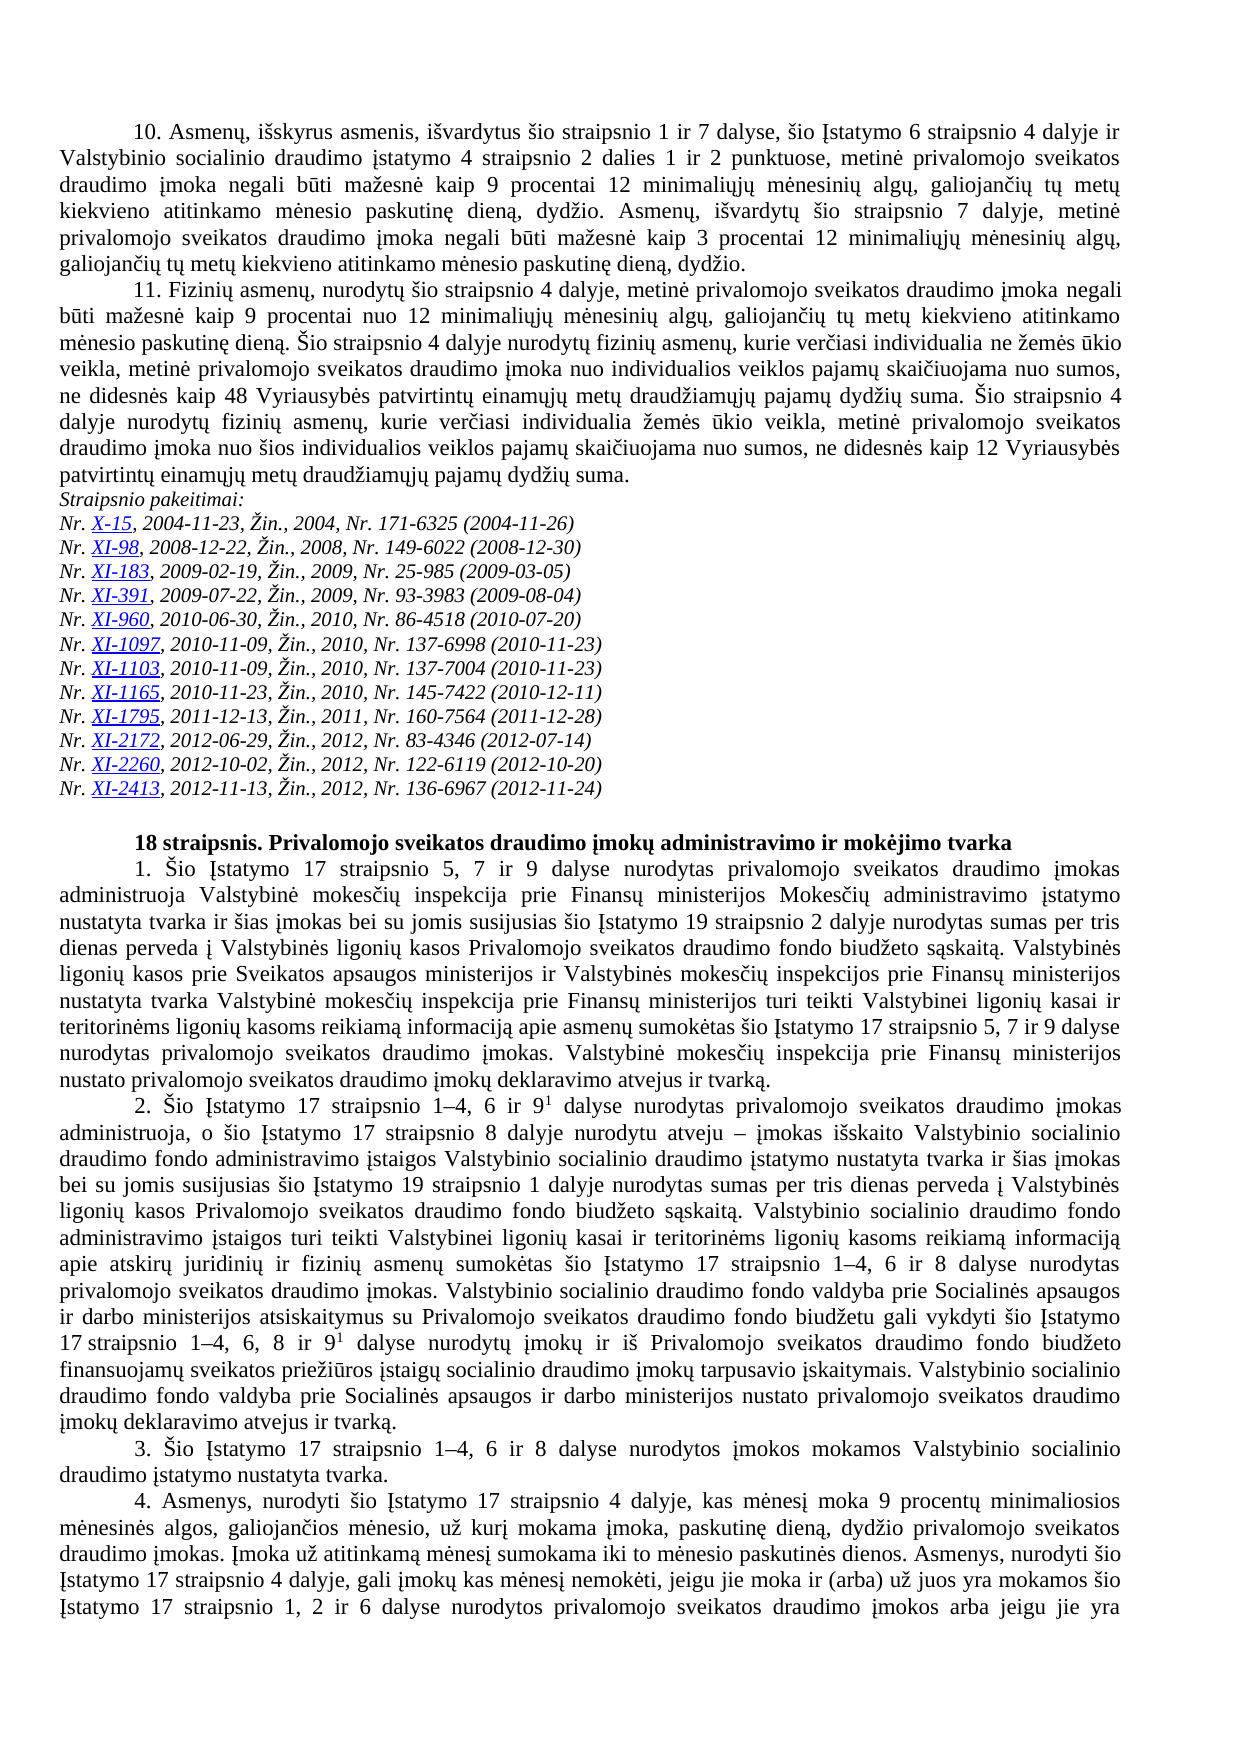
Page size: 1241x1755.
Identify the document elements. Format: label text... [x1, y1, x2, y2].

text Nr. XI-98, 2008-12-22, Žin., 2008, Nr. 149-6022 (2008-12-30) [59, 535, 1122, 559]
text 18 straipsnis. Privalomojo sveikatos draudimo įmokų administravimo ir mokėjimo tvarka [134, 829, 1122, 855]
text 10. Asmenų, išskyrus asmenis, išvardytus šio straipsnio 1 ir 7 dalyse, šio Įstatymo 6 straipsnio 4 dalyje ir Valstybinio socialinio draudimo įstatymo 4 straipsnio 2 dalies 1 ir 2 punktuose, metinė privalomojo sveikatos draudimo įmoka negali būti mažesnė kaip 9 procentai 12 minimaliųjų mėnesinių algų, galiojančių tų metų kiekvieno atitinkamo mėnesio paskutinę dieną, dydžio. Asmenų, išvardytų šio straipsnio 7 dalyje, metinė privalomojo sveikatos draudimo įmoka negali būti mažesnė kaip 3 procentai 12 minimaliųjų mėnesinių algų, galiojančių tų metų kiekvieno atitinkamo mėnesio paskutinę dieną, dydžio. [59, 118, 1122, 276]
text Nr. XI-1795, 2011-12-13, Žin., 2011, Nr. 160-7564 (2011-12-28) [59, 704, 1122, 728]
text Nr. XI-2413, 2012-11-13, Žin., 2012, Nr. 136-6967 (2012-11-24) [59, 776, 1122, 800]
text 1. Šio Įstatymo 17 straipsnio 5, 7 ir 9 dalyse nurodytas privalomojo sveikatos draudimo įmokas administruoja Valstybinė mokesčių inspekcija prie Finansų ministerijos Mokesčių administravimo įstatymo nustatyta tvarka ir šias įmokas bei su jomis susijusias šio Įstatymo 19 straipsnio 2 dalyje nurodytas sumas per tris dienas perveda į Valstybinės ligonių kasos Privalomojo sveikatos draudimo fondo biudžeto sąskaitą. Valstybinės ligonių kasos prie Sveikatos apsaugos ministerijos ir Valstybinės mokesčių inspekcijos prie Finansų ministerijos nustatyta tvarka Valstybinė mokesčių inspekcija prie Finansų ministerijos turi teikti Valstybinei ligonių kasai ir teritorinėms ligonių kasoms reikiamą informaciją apie asmenų sumokėtas šio Įstatymo 17 straipsnio 5, 7 ir 9 dalyse nurodytas privalomojo sveikatos draudimo įmokas. Valstybinė mokesčių inspekcija prie Finansų ministerijos nustato privalomojo sveikatos draudimo įmokų deklaravimo atvejus ir tvarką. [59, 855, 1122, 1092]
text Nr. XI-1103, 2010-11-09, Žin., 2010, Nr. 137-7004 (2010-11-23) [59, 656, 1122, 679]
text 11. Fizinių asmenų, nurodytų šio straipsnio 4 dalyje, metinė privalomojo sveikatos draudimo įmoka negali būti mažesnė kaip 9 procentai nuo 12 minimaliųjų mėnesinių algų, galiojančių tų metų kiekvieno atitinkamo mėnesio paskutinę dieną. Šio straipsnio 4 dalyje nurodytų fizinių asmenų, kurie verčiasi individualia ne žemės ūkio veikla, metinė privalomojo sveikatos draudimo įmoka nuo individualios veiklos pajamų skaičiuojama nuo sumos, ne didesnės kaip 48 Vyriausybės patvirtintų einamųjų metų draudžiamųjų pajamų dydžių suma. Šio straipsnio 4 dalyje nurodytų fizinių asmenų, kurie verčiasi individualia žemės ūkio veikla, metinė privalomojo sveikatos draudimo įmoka nuo šios individualios veiklos pajamų skaičiuojama nuo sumos, ne didesnės kaip 12 Vyriausybės patvirtintų einamųjų metų draudžiamųjų pajamų dydžių suma. [59, 276, 1122, 487]
text Nr. XI-391, 2009-07-22, Žin., 2009, Nr. 93-3983 (2009-08-04) [59, 583, 1122, 607]
text Nr. XI-1165, 2010-11-23, Žin., 2010, Nr. 145-7422 (2010-12-11) [59, 679, 1122, 704]
text Nr. XI-183, 2009-02-19, Žin., 2009, Nr. 25-985 (2009-03-05) [59, 559, 1122, 583]
text 4. Asmenys, nurodyti šio Įstatymo 17 straipsnio 4 dalyje, kas mėnesį moka 9 procentų minimaliosios mėnesinės algos, galiojančios mėnesio, už kurį mokama įmoka, paskutinę dieną, dydžio privalomojo sveikatos draudimo įmokas. Įmoka už atitinkamą mėnesį sumokama iki to mėnesio paskutinės dienos. Asmenys, nurodyti šio Įstatymo 17 straipsnio 4 dalyje, gali įmokų kas mėnesį nemokėti, jeigu jie moka ir (arba) už juos yra mokamos šio Įstatymo 17 straipsnio 1, 2 ir 6 dalyse nurodytos privalomojo sveikatos draudimo įmokos arba jeigu jie yra [59, 1487, 1122, 1619]
text Nr. X-15, 2004-11-23, Žin., 2004, Nr. 171-6325 (2004-11-26) [59, 511, 1122, 535]
text Nr. XI-960, 2010-06-30, Žin., 2010, Nr. 86-4518 (2010-07-20) [59, 607, 1122, 631]
text Straipsnio pakeitimai: [59, 487, 1122, 511]
text Nr. XI-2260, 2012-10-02, Žin., 2012, Nr. 122-6119 (2012-10-20) [59, 752, 1122, 776]
text 3. Šio Įstatymo 17 straipsnio 1–4, 6 ir 8 dalyse nurodytos įmokos mokamos Valstybinio socialinio draudimo įstatymo nustatyta tvarka. [59, 1435, 1122, 1487]
text Nr. XI-1097, 2010-11-09, Žin., 2010, Nr. 137-6998 (2010-11-23) [59, 631, 1122, 656]
text Nr. XI-2172, 2012-06-29, Žin., 2012, Nr. 83-4346 (2012-07-14) [59, 728, 1122, 752]
text 2. Šio Įstatymo 17 straipsnio 1–4, 6 ir 91 dalyse nurodytas privalomojo sveikatos draudimo įmokas administruoja, o šio Įstatymo 17 straipsnio 8 dalyje nurodytu atveju – įmokas išskaito Valstybinio socialinio draudimo fondo administravimo įstaigos Valstybinio socialinio draudimo įstatymo nustatyta tvarka ir šias įmokas bei su jomis susijusias šio Įstatymo 19 straipsnio 1 dalyje nurodytas sumas per tris dienas perveda į Valstybinės ligonių kasos Privalomojo sveikatos draudimo fondo biudžeto sąskaitą. Valstybinio socialinio draudimo fondo administravimo įstaigos turi teikti Valstybinei ligonių kasai ir teritorinėms ligonių kasoms reikiamą informaciją apie atskirų juridinių ir fizinių asmenų sumokėtas šio Įstatymo 17 straipsnio 1–4, 6 ir 8 dalyse nurodytas privalomojo sveikatos draudimo įmokas. Valstybinio socialinio draudimo fondo valdyba prie Socialinės apsaugos ir darbo ministerijos atsiskaitymus su Privalomojo sveikatos draudimo fondo biudžetu gali vykdyti šio Įstatymo 17 straipsnio 1–4, 6, 8 ir 91 dalyse nurodytų įmokų ir iš Privalomojo sveikatos draudimo fondo biudžeto finansuojamų sveikatos priežiūros įstaigų socialinio draudimo įmokų tarpusavio įskaitymais. Valstybinio socialinio draudimo fondo valdyba prie Socialinės apsaugos ir darbo ministerijos nustato privalomojo sveikatos draudimo įmokų deklaravimo atvejus ir tvarką. [59, 1092, 1122, 1435]
